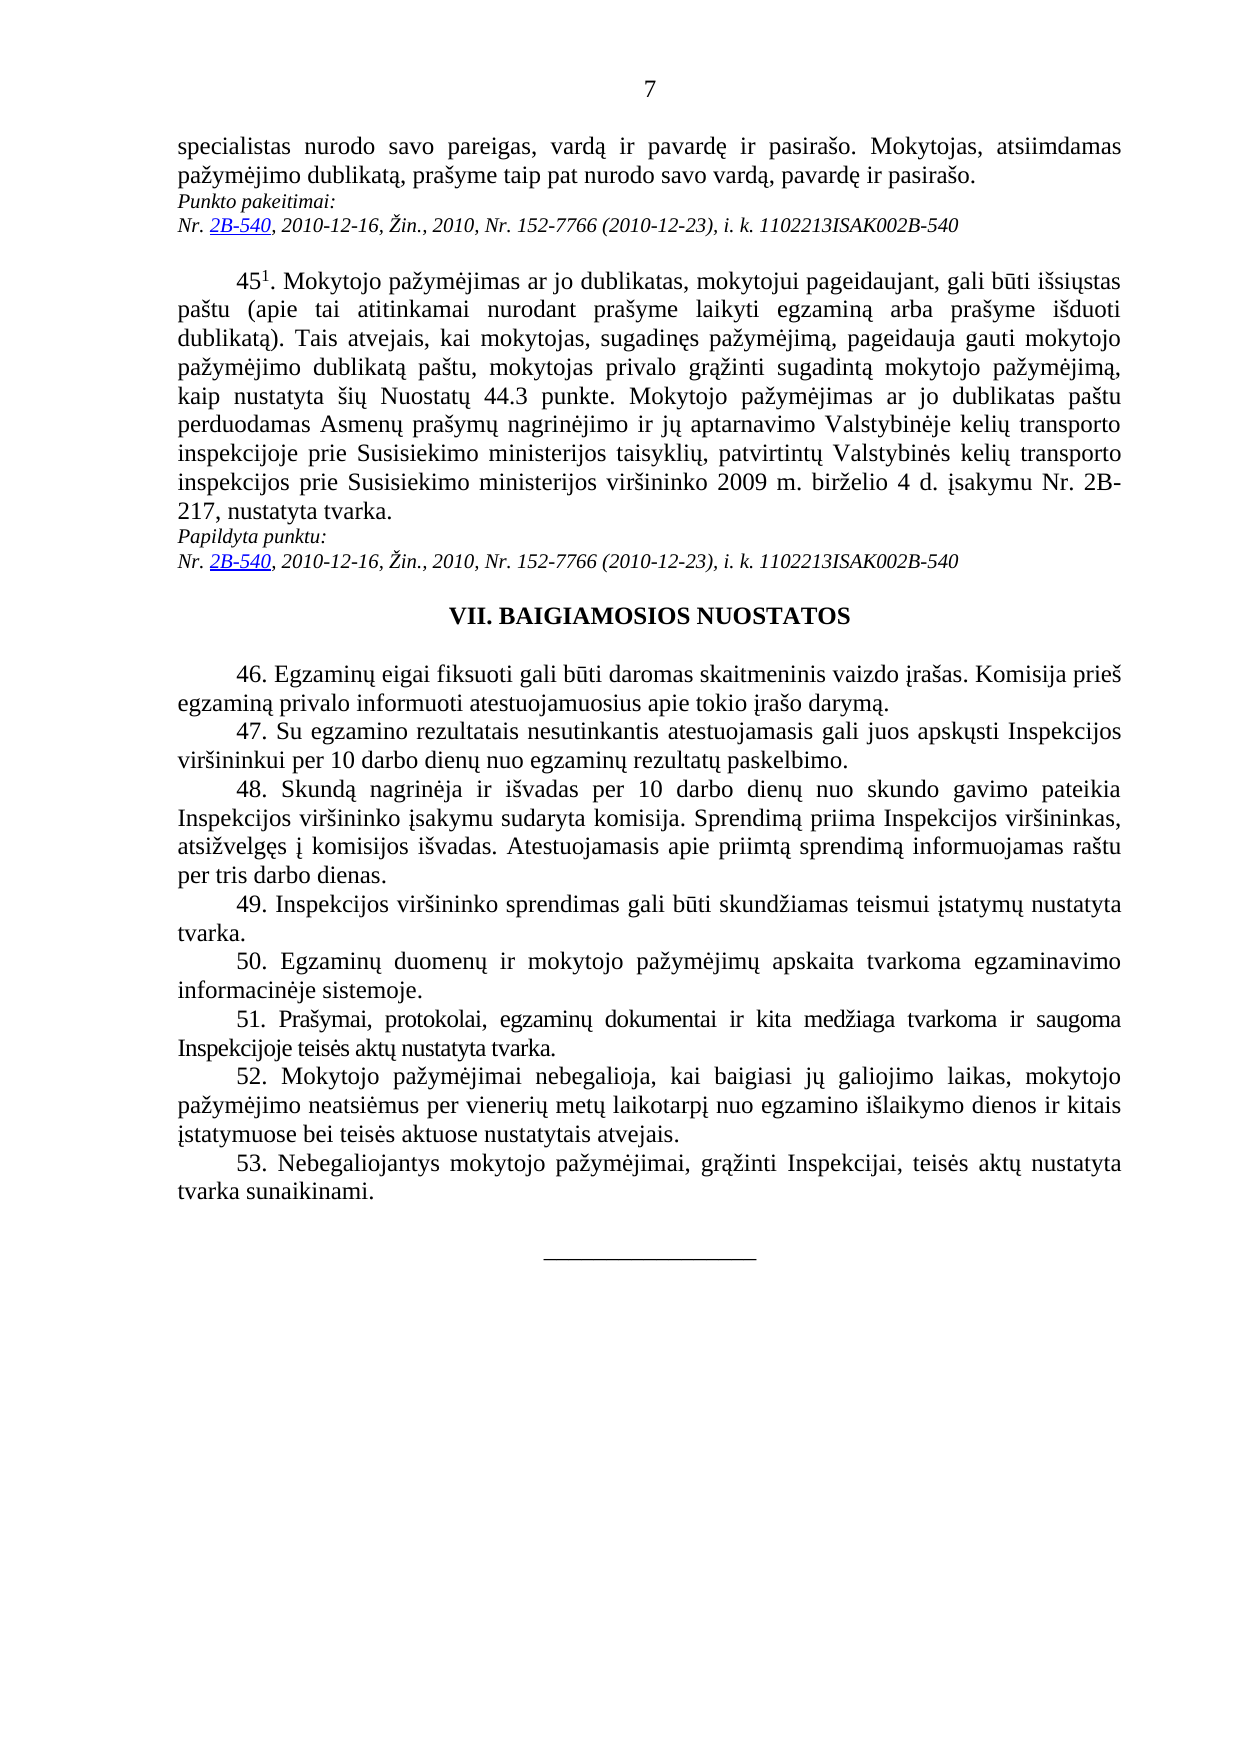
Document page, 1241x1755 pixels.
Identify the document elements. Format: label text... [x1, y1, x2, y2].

text 50. Egzaminų duomenų ir mokytojo pažymėjimų apskaita tvarkoma egzaminavimo informacinėje sistemoje. [177, 946, 1122, 1004]
text 47. Su egzamino rezultatais nesutinkantis atestuojamasis gali juos apskųsti Inspekcijos viršininkui per 10 darbo dienų nuo egzaminų rezultatų paskelbimo. [177, 716, 1122, 774]
text Papildyta punktu: [177, 524, 1122, 548]
text specialistas nurodo savo pareigas, vardą ir pavardę ir pasirašo. Mokytojas, atsiimdamas pažymėjimo dublikatą, prašyme taip pat nurodo savo vardą, pavardę ir pasirašo. [177, 131, 1122, 189]
text Punkto pakeitimai: [177, 189, 1122, 213]
text 52. Mokytojo pažymėjimai nebegalioja, kai baigiasi jų galiojimo laikas, mokytojo pažymėjimo neatsiėmus per vienerių metų laikotarpį nuo egzamino išlaikymo dienos ir kitais įstatymuose bei teisės aktuose nustatytais atvejais. [177, 1061, 1122, 1148]
text 53. Nebegaliojantys mokytojo pažymėjimai, grąžinti Inspekcijai, teisės aktų nustatyta tvarka sunaikinami. [177, 1148, 1122, 1205]
text 46. Egzaminų eigai fiksuoti gali būti daromas skaitmeninis vaizdo įrašas. Komisija prieš egzaminą privalo informuoti atestuojamuosius apie tokio įrašo darymą. [177, 659, 1122, 716]
text 451. Mokytojo pažymėjimas ar jo dublikatas, mokytojui pageidaujant, gali būti išsiųstas paštu (apie tai atitinkamai nurodant prašyme laikyti egzaminą arba prašyme išduoti dublikatą). Tais atvejais, kai mokytojas, sugadinęs pažymėjimą, pageidauja gauti mokytojo pažymėjimo dublikatą paštu, mokytojas privalo grąžinti sugadintą mokytojo pažymėjimą, kaip nustatyta šių Nuostatų 44.3 punkte. Mokytojo pažymėjimas ar jo dublikatas paštu perduodamas Asmenų prašymų nagrinėjimo ir jų aptarnavimo Valstybinėje kelių transporto inspekcijoje prie Susisiekimo ministerijos taisyklių, patvirtintų Valstybinės kelių transporto inspekcijos prie Susisiekimo ministerijos viršininko 2009 m. birželio 4 d. įsakymu Nr. 2B-217, nustatyta tvarka. [177, 266, 1122, 524]
text Nr. 2B-540, 2010-12-16, Žin., 2010, Nr. 152-7766 (2010-12-23), i. k. 1102213ISAK002B-540 [177, 213, 1122, 237]
text Nr. 2B-540, 2010-12-16, Žin., 2010, Nr. 152-7766 (2010-12-23), i. k. 1102213ISAK002B-540 [177, 548, 1122, 573]
text 49. Inspekcijos viršininko sprendimas gali būti skundžiamas teismui įstatymų nustatyta tvarka. [177, 889, 1122, 946]
text VII. BAIGIAMOSIOS NUOSTATOS [177, 601, 1122, 630]
text 51. Prašymai, protokolai, egzaminų dokumentai ir kita medžiaga tvarkoma ir saugoma Inspekcijoje teisės aktų nustatyta tvarka. [177, 1004, 1122, 1061]
text _________________ [177, 1234, 1122, 1263]
text 48. Skundą nagrinėja ir išvadas per 10 darbo dienų nuo skundo gavimo pateikia Inspekcijos viršininko įsakymu sudaryta komisija. Sprendimą priima Inspekcijos viršininkas, atsižvelgęs į komisijos išvadas. Atestuojamasis apie priimtą sprendimą informuojamas raštu per tris darbo dienas. [177, 774, 1122, 889]
